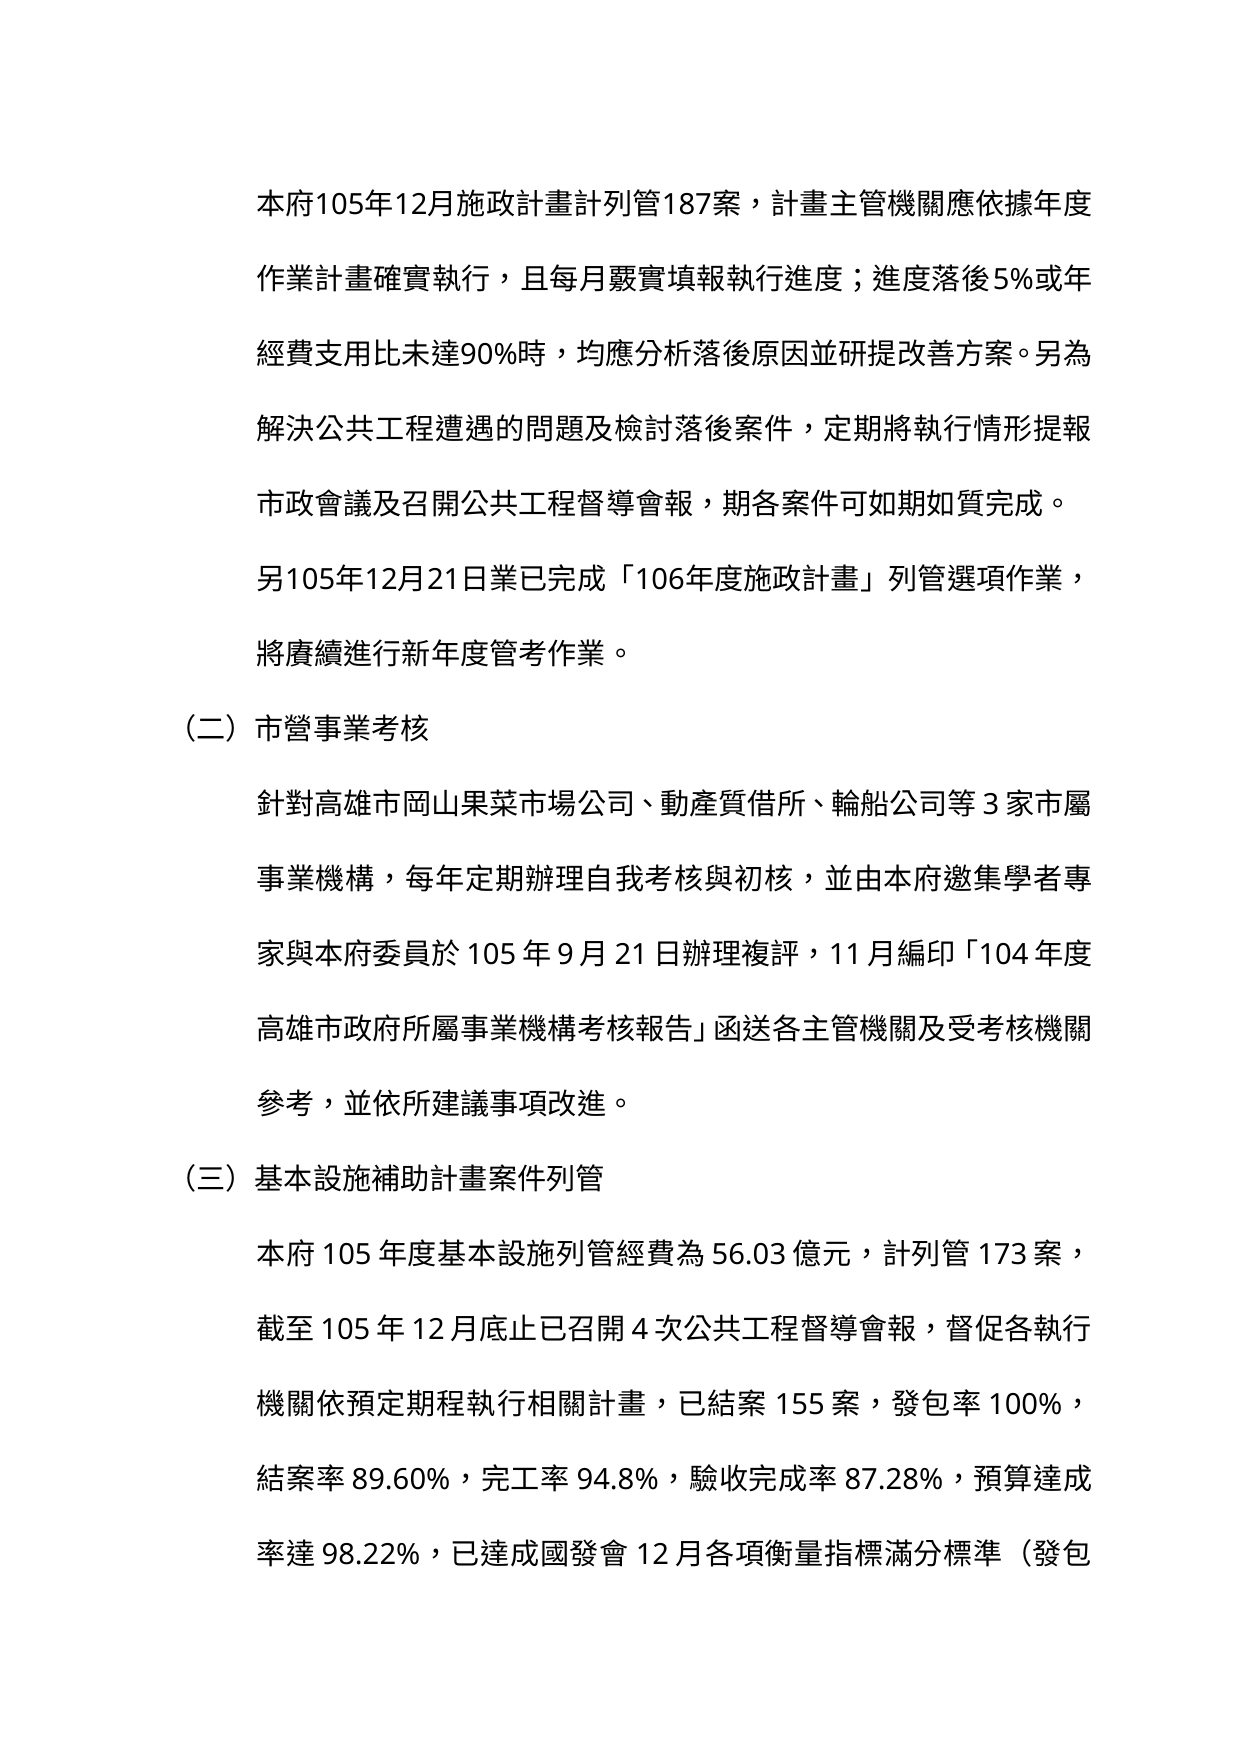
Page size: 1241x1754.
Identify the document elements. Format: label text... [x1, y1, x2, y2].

text 本府105年度基本設施列管經費為56.03億元，計列管173案，截至105年12月底止已召開4次公共工程督導會報，督促各執行機關依預定期程執行相關計畫，已結案155案，發包率100%，結案率89.60%，完工率94.8%，驗收完成率87.28%，預算達成率達98.22%，已達成國發會12月各項衡量指標滿分標準（發包 [256, 1214, 1092, 1589]
text （二）市營事業考核 [148, 689, 1092, 764]
text 本府105年12月施政計畫計列管187案，計畫主管機關應依據年度作業計畫確實執行，且每月覈實填報執行進度；進度落後5%或年經費支用比未達90%時，均應分析落後原因並研提改善方案。另為解決公共工程遭遇的問題及檢討落後案件，定期將執行情形提報市政會議及召開公共工程督導會報，期各案件可如期如質完成。 [256, 164, 1092, 539]
text （三）基本設施補助計畫案件列管 [148, 1139, 1092, 1214]
text 針對高雄市岡山果菜市場公司、動產質借所、輪船公司等3家市屬事業機構，每年定期辦理自我考核與初核，並由本府邀集學者專家與本府委員於105年9月21日辦理複評，11月編印「104年度高雄市政府所屬事業機構考核報告」函送各主管機關及受考核機關參考，並依所建議事項改進。 [256, 764, 1092, 1139]
text 另105年12月21日業已完成「106年度施政計畫」列管選項作業，將賡續進行新年度管考作業。 [256, 539, 1092, 689]
